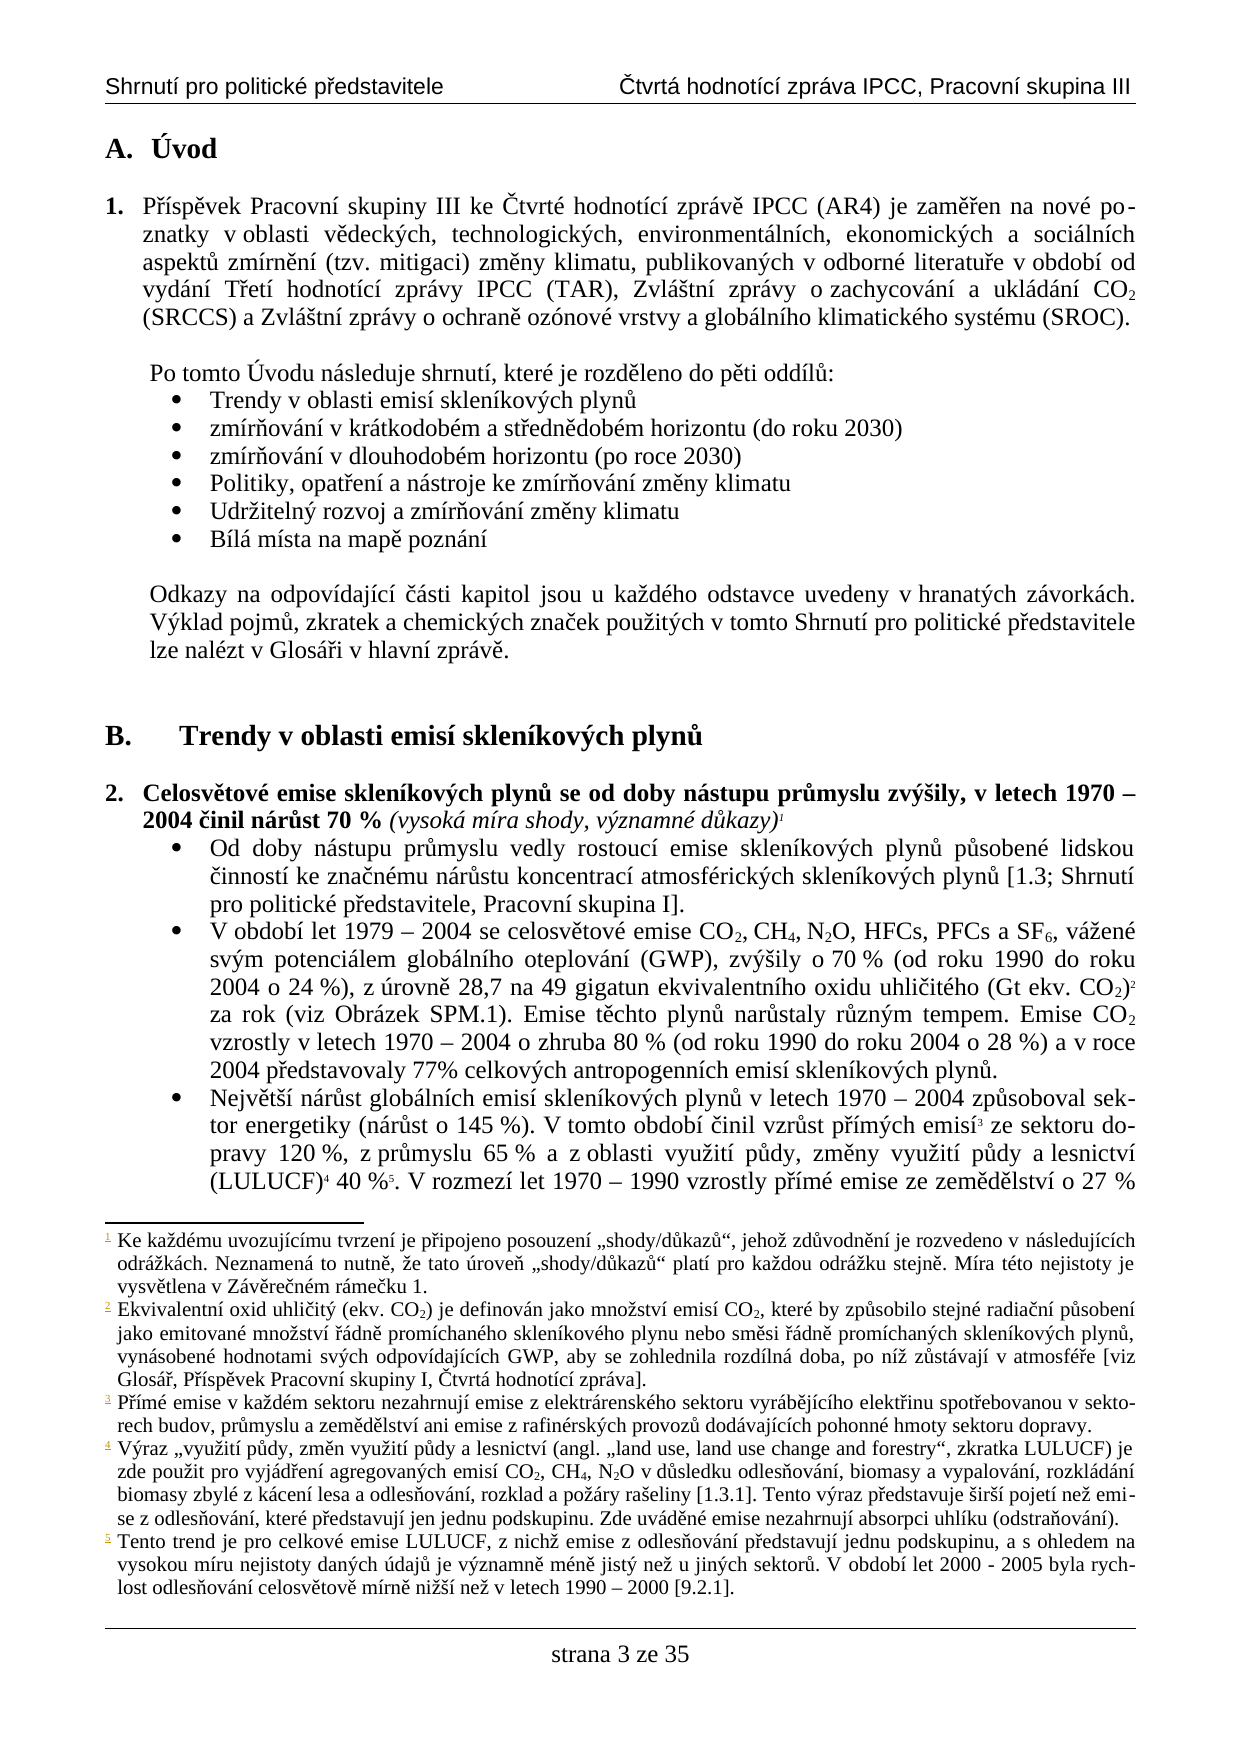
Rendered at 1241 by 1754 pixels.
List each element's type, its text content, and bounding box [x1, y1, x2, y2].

text Odkazy na odpovídající části kapitol jsou u každého odstavce uvedeny v hranatých závorkách. Výklad pojmů, zkratek a chemických značek použitých v tomto Shrnutí pro politické představitele lze nalézt v Glosáři v hlavní zprávě. [149, 580, 1136, 663]
list Výraz „využití půdy, změn využití půdy a lesnictví (angl. „land use, land use change and forestry“, zkratka LULUCF) je zde pou­žit pro vyjádření agregovaných emisí CO2, CH4, N2O v důsledku odlesňování, biomasy a vypalování, rozkládání biomasy zbylé z kácení lesa a odlesňování, rozklad a požáry rašeliny [1.3.1]. Tento výraz představuje širší pojetí než emi­se z odlesňování, které představují jen jednu podskupinu. Zde uváděné emise nezahrnují absorpci uhlíku (odstraňování). [105, 1437, 1136, 1529]
list Největší nárůst globálních emisí skleníkových plynů v letech 1970 – 2004 způsoboval sek­tor ener­getiky (nárůst o 145 %). V tomto období činil vzrůst přímých emisí ze sektoru do­pravy 120 %, z průmyslu 65 % a z oblasti využití půdy, změny využití půdy a lesnictví (LULUCF) 40 %. V roz­mezí let 1970 – 1990 vzrostly přímé emise ze zemědělství o 27 % [172, 1084, 1136, 1194]
list zmírňování v krátkodobém a střednědobém horizontu (do roku 2030) [172, 414, 1136, 442]
list V období let 1979 – 2004 se celosvětové emise CO2, CH4, N2O, HFCs, PFCs a SF6, vážené svým potenciálem globálního oteplování (GWP), zvýšily o 70 % (od roku 1990 do roku 2004 o 24 %), z úrovně 28,7 na 49 gigatun ekvivalentního oxidu uhličitého (Gt ekv. CO2) za rok (viz Obrázek SPM.1). Emise těchto plynů narůstaly různým tempem. Emise CO2 vzrost­ly v letech 1970 – 2004 o zhruba 80 % (od roku 1990 do roku 2004 o 28 %) a v roce 2004 představovaly 77% celkových antropogenních emisí skleníkových plynů. [172, 917, 1136, 1084]
list Ke každému uvozujícímu tvrzení je připojeno posouzení „shody/důkazů“, jehož zdůvodnění je rozvedeno v následujících odráž­kách. Neznamená to nutně, že tato úroveň „shody/důkazů“ platí pro každou odrážku stejně. Míra této nejistoty je vysvětlena v Zá­věrečném rámečku 1. [105, 1229, 1136, 1298]
list Bílá místa na mapě poznání [172, 525, 1136, 553]
subtitle Příspěvek Pracovní skupiny III ke Čtvrté hodnotící zprávě IPCC (AR4) je zaměřen na nové po­znatky v oblasti vědeckých, technologických, environmentálních, ekonomických a sociálních aspektů zmírnění (tzv. mitigaci) změny klimatu, publikovaných v odborné literatuře v období od vydání Třetí hodnotící zprávy IPCC (TAR), Zvláštní zprávy o zachycování a ukládání CO2 (SRCCS) a Zvláštní zprávy o ochraně ozónové vrstvy a globálního klimatického systému (SROC). [105, 192, 1136, 331]
list Udržitelný rozvoj a zmírňování změny klimatu [172, 497, 1136, 525]
list Přímé emise v každém sektoru nezahrnují emise z elektrárenského sektoru vyrábějícího elektřinu spotřebovanou v sekto­rech bu­dov, průmyslu a zemědělství ani emise z rafinérských provozů dodávajících pohonné hmoty sektoru dopravy. [105, 1391, 1136, 1437]
list Tento trend je pro celkové emise LULUCF, z nichž emise z odlesňování představují jednu podskupinu, a s ohledem na vysokou míru nejistoty daných údajů je významně méně jistý než u jiných sektorů. V období let 2000 - 2005 byla rych­lost odlesňování ce­losvětově mírně nižší než v letech 1990 – 2000 [9.2.1]. [105, 1529, 1136, 1599]
list Politiky, opatření a nástroje ke zmírňování změny klimatu [172, 469, 1136, 497]
subtitle B. Trendy v oblasti emisí skleníkových plynů [105, 719, 1136, 751]
subtitle A. Úvod [105, 132, 1021, 165]
list zmírňování v dlouhodobém horizontu (po roce 2030) [172, 442, 1136, 469]
list Ekvivalentní oxid uhličitý (ekv. CO2) je definován jako množství emisí CO2, které by způsobilo stejné radiační působení jako emi­tované množství řádně promíchaného skleníkového plynu nebo směsi řádně promíchaných skleníkových plynů, vynásobené hodnotami svých odpovídajících GWP, aby se zohlednila rozdílná doba, po níž zůstávají v atmosféře [viz Glosář, Příspěvek Pra­covní skupiny I, Čtvrtá hodnotící zpráva]. [105, 1298, 1136, 1391]
subtitle Celosvětové emise skleníkových plynů se od doby nástupu průmyslu zvýšily, v letech 1970 – 2004 činil nárůst 70 % (vysoká míra shody, významné důkazy) [105, 779, 1136, 834]
text Po tomto Úvodu následuje shrnutí, které je rozděleno do pěti oddílů: [149, 359, 1090, 386]
list Od doby nástupu průmyslu vedly rostoucí emise skleníkových plynů působené lidskou činností ke značnému nárůstu koncentrací atmosférických skleníkových plynů [1.3; Shrnutí pro politické představitele, Pracovní skupina I]. [172, 834, 1136, 917]
list Trendy v oblasti emisí skleníkových plynů [172, 386, 1136, 414]
